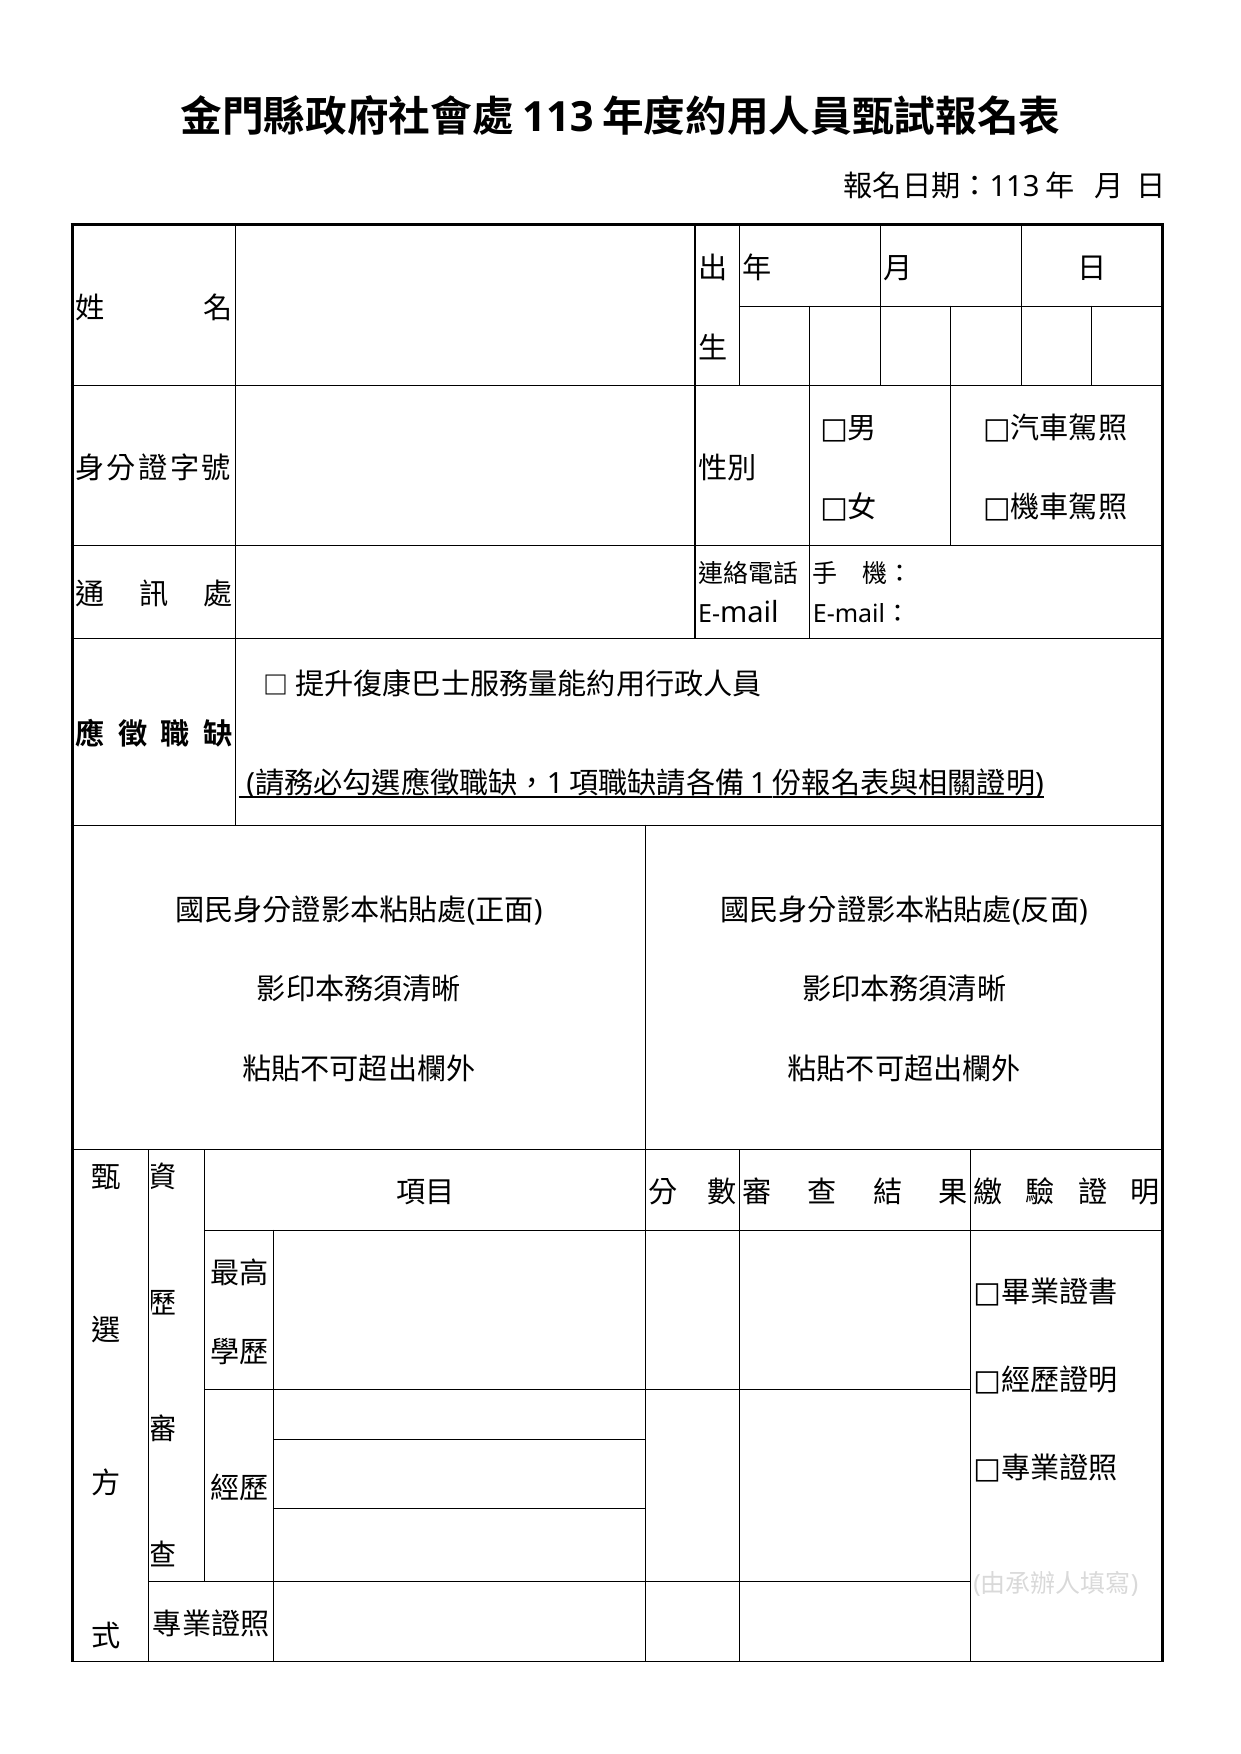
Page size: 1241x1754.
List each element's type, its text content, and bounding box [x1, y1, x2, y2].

table_cell 手 機： E-mail： [810, 546, 1161, 638]
table_header [236, 226, 694, 385]
table_cell [810, 307, 880, 385]
table_cell 連絡電話E-mail [696, 546, 809, 638]
table_cell 經歷 [205, 1390, 273, 1581]
table_cell [951, 307, 1021, 385]
table_cell [274, 1390, 645, 1439]
table_cell 專業證照 [149, 1582, 273, 1661]
table_cell □男 □女 [810, 386, 950, 545]
text 金門縣政府社會處113年度約用人員甄試報名表 [75, 83, 1165, 144]
table_cell 應徵職缺 [74, 639, 235, 824]
table_cell 國民身分證影本粘貼處(反面) 影印本務須清晰 粘貼不可超出欄外 [646, 826, 1161, 1149]
table_cell [274, 1509, 645, 1581]
table_cell 資歷審查 [149, 1150, 204, 1581]
table_cell 國民身分證影本粘貼處(正面) 影印本務須清晰 粘貼不可超出欄外 [74, 826, 645, 1149]
table_cell 身分證字號 [74, 386, 235, 545]
table_cell □ 提升復康巴士服務量能約用行政人員 (請務必勾選應徵職缺，1項職缺請各備1份報名表與相關證明) [236, 639, 1161, 824]
table_cell [881, 307, 950, 385]
table_cell [740, 1582, 970, 1661]
table_cell 最高學歷 [205, 1231, 273, 1389]
table_cell 審查結果 [740, 1150, 970, 1229]
table_cell [236, 546, 694, 638]
table_cell 繳驗證明 [971, 1150, 1161, 1229]
table_cell [646, 1582, 739, 1661]
text 報名日期：113年 月 日 [75, 144, 1165, 223]
table_cell [646, 1231, 739, 1389]
table_header 月 [881, 226, 1021, 306]
table_cell [740, 307, 809, 385]
table_header 姓名 [74, 226, 235, 385]
table_cell [740, 1231, 970, 1389]
table_cell □汽車駕照 □機車駕照 [951, 386, 1161, 545]
table_cell [646, 1390, 739, 1581]
table_cell [274, 1231, 645, 1389]
table_cell [274, 1440, 645, 1507]
table_cell 項目 [205, 1150, 645, 1229]
table_cell 通訊處 [74, 546, 235, 638]
table_cell [274, 1582, 645, 1661]
table_cell [1092, 307, 1161, 385]
table_header 出生 [696, 226, 739, 385]
table_cell 性別 [696, 386, 809, 545]
table_cell □畢業證書 □經歷證明 □專業證照 (由承辦人填寫) [971, 1231, 1161, 1661]
table_header 年 [740, 226, 880, 306]
table_cell 甄選方式 [74, 1150, 148, 1661]
table_cell 分數 [646, 1150, 739, 1229]
table_cell [1022, 307, 1091, 385]
table_header 日 [1022, 226, 1161, 306]
table_cell [740, 1390, 970, 1581]
table_cell [236, 386, 694, 545]
